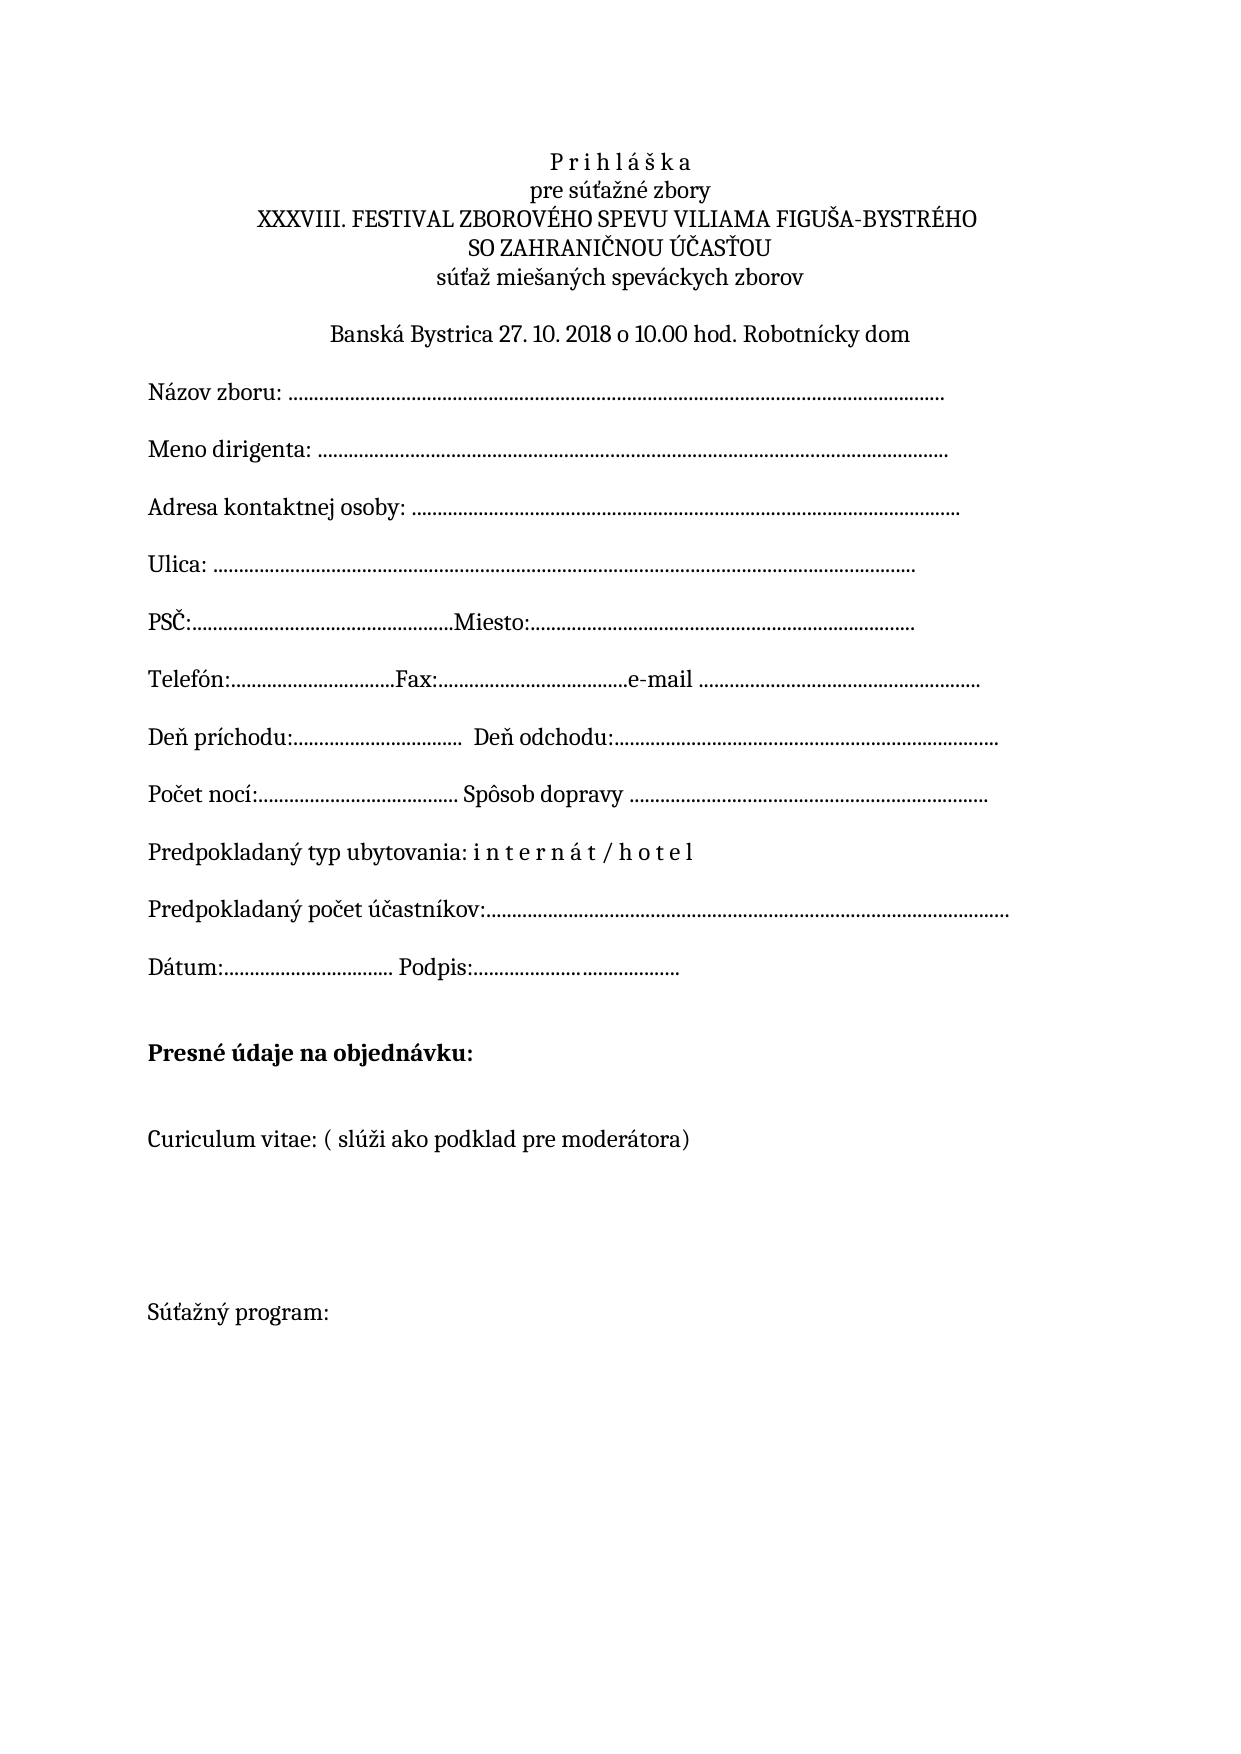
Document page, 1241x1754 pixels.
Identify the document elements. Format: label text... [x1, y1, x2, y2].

text PSČ:...................................................Miesto:........................................................................... [148, 608, 1093, 636]
text P r i h l á š k a [148, 148, 1093, 176]
text Curiculum vitae: ( slúži ako podklad pre moderátora) [148, 1125, 1093, 1154]
text Názov zboru: ................................................................................................................................ [148, 378, 1093, 406]
text Adresa kontaktnej osoby: ........................................................................................................... [148, 493, 1093, 521]
text Ulica: ......................................................................................................................................... [148, 550, 1093, 579]
text XXXVIII. FESTIVAL ZBOROVÉHO SPEVU VILIAMA FIGUŠA-BYSTRÉHO [148, 205, 1093, 234]
text Telefón:................................Fax:.....................................e-mail ....................................................... [148, 665, 1093, 694]
text Presné údaje na objednávku: [148, 1039, 1093, 1068]
text Dátum:................................. Podpis:........................................ [148, 953, 1093, 981]
text Deň príchodu:................................. Deň odchodu:........................................................................... [148, 723, 1093, 751]
text Predpokladaný typ ubytovania: i n t e r n á t / h o t e l [148, 838, 1093, 866]
text Banská Bystrica 27. 10. 2018 o 10.00 hod. Robotnícky dom [148, 320, 1093, 349]
text pre súťažné zbory [148, 176, 1093, 205]
text SO ZAHRANIČNOU ÚČASŤOU [148, 234, 1093, 263]
text Predpokladaný počet účastníkov:...................................................................................................... [148, 895, 1093, 924]
text súťaž miešaných speváckych zborov [148, 263, 1093, 291]
text Počet nocí:....................................... Spôsob dopravy ...................................................................... [148, 780, 1093, 809]
text Meno dirigenta: ........................................................................................................................... [148, 435, 1093, 464]
text Súťažný program: [148, 1298, 1093, 1326]
